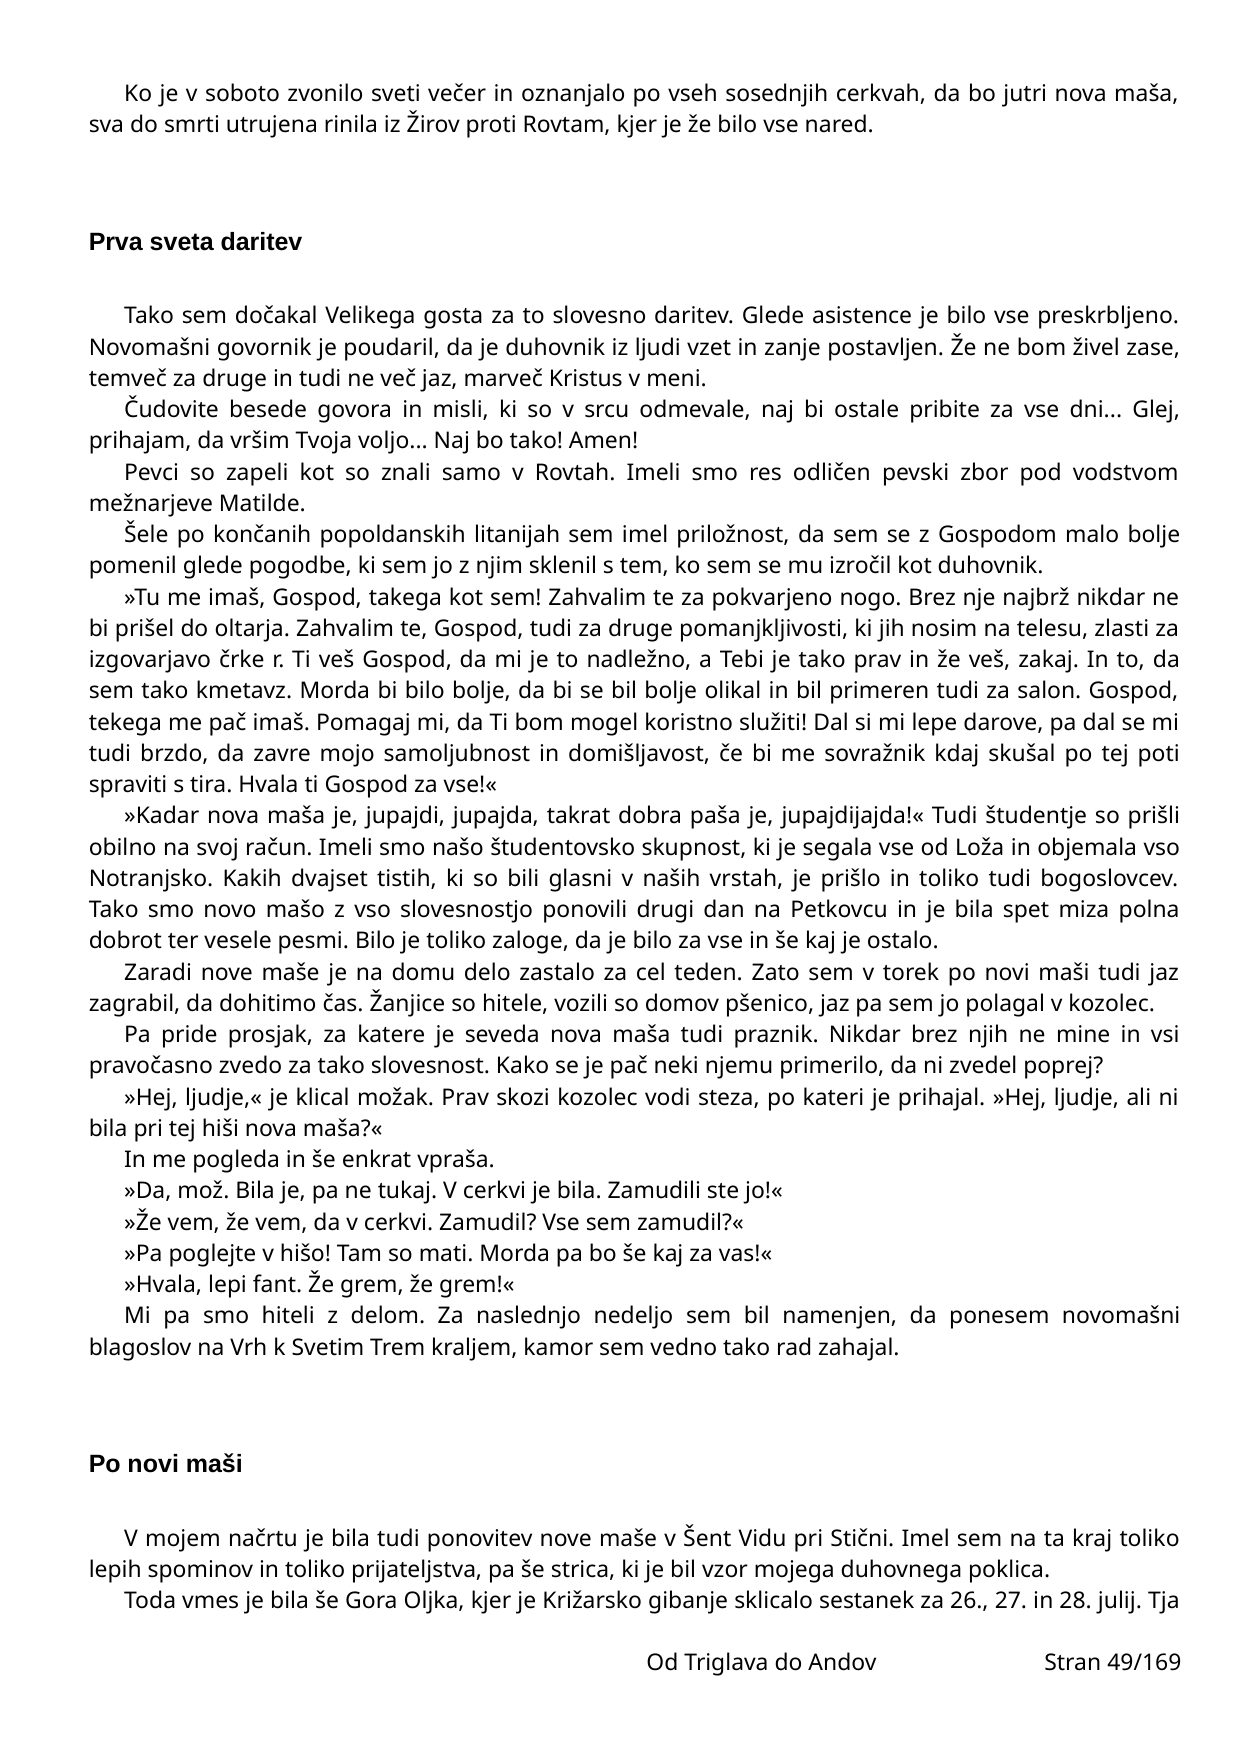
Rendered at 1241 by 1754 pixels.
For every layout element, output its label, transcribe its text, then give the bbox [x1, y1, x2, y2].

text »Da, mož. Bila je, pa ne tukaj. V cerkvi je bila. Zamudili ste jo!« [88, 1174, 1181, 1206]
text »Hej, ljudje,« je klical možak. Prav skozi kozolec vodi steza, po kateri je prihajal. »Hej, ljudje, ali ni bila pri tej hiši nova maša?« [88, 1081, 1181, 1143]
subtitle Prva sveta daritev [88, 227, 1181, 256]
text »Že vem, že vem, da v cerkvi. Zamudil? Vse sem zamudil?« [88, 1206, 1181, 1237]
text Pa pride prosjak, za katere je seveda nova maša tudi praznik. Nikdar brez njih ne mine in vsi pravočasno zvedo za tako slovesnost. Kako se je pač neki njemu primerilo, da ni zvedel poprej? [88, 1018, 1181, 1081]
text Tako sem dočakal Velikega gosta za to slovesno daritev. Glede asistence je bilo vse preskrbljeno. Novomašni govornik je poudaril, da je duhovnik iz ljudi vzet in zanje postavljen. Že ne bom živel zase, temveč za druge in tudi ne več jaz, marveč Kristus v meni. [88, 299, 1181, 393]
text V mojem načrtu je bila tudi ponovitev nove maše v Šent Vidu pri Stični. Imel sem na ta kraj toliko lepih spominov in toliko prijateljstva, pa še strica, ki je bil vzor mojega duhovnega poklica. [88, 1522, 1181, 1584]
subtitle Po novi maši [88, 1449, 1181, 1478]
text »Kadar nova maša je, jupajdi, jupajda, takrat dobra paša je, jupajdijajda!« Tudi študentje so prišli obilno na svoj račun. Imeli smo našo študentovsko skupnost, ki je segala vse od Loža in objemala vso Notranjsko. Kakih dvajset tistih, ki so bili glasni v naših vrstah, je prišlo in toliko tudi bogoslovcev. Tako smo novo mašo z vso slovesnostjo ponovili drugi dan na Petkovcu in je bila spet miza polna dobrot ter vesele pesmi. Bilo je toliko zaloge, da je bilo za vse in še kaj je ostalo. [88, 799, 1181, 956]
text »Tu me imaš, Gospod, takega kot sem! Zahvalim te za pokvarjeno nogo. Brez nje najbrž nikdar ne bi prišel do oltarja. Zahvalim te, Gospod, tudi za druge pomanjkljivosti, ki jih nosim na telesu, zlasti za izgovarjavo črke r. Ti veš Gospod, da mi je to nadležno, a Tebi je tako prav in že veš, zakaj. In to, da sem tako kmetavz. Morda bi bilo bolje, da bi se bil bolje olikal in bil primeren tudi za salon. Gospod, tekega me pač imaš. Pomagaj mi, da Ti bom mogel koristno služiti! Dal si mi lepe darove, pa dal se mi tudi brzdo, da zavre mojo samoljubnost in domišljavost, če bi me sovražnik kdaj skušal po tej poti spraviti s tira. Hvala ti Gospod za vse!« [88, 581, 1181, 799]
text Ko je v soboto zvonilo sveti večer in oznanjalo po vseh sosednjih cerkvah, da bo jutri nova maša, sva do smrti utrujena rinila iz Žirov proti Rovtam, kjer je že bilo vse nared. [88, 77, 1181, 139]
text Čudovite besede govora in misli, ki so v srcu odmevale, naj bi ostale pribite za vse dni... Glej, prihajam, da vršim Tvoja voljo... Naj bo tako! Amen! [88, 393, 1181, 456]
text In me pogleda in še enkrat vpraša. [88, 1143, 1181, 1174]
text Pevci so zapeli kot so znali samo v Rovtah. Imeli smo res odličen pevski zbor pod vodstvom mežnarjeve Matilde. [88, 456, 1181, 518]
text Šele po končanih popoldanskih litanijah sem imel priložnost, da sem se z Gospodom malo bolje pomenil glede pogodbe, ki sem jo z njim sklenil s tem, ko sem se mu izročil kot duhovnik. [88, 518, 1181, 581]
text Mi pa smo hiteli z delom. Za naslednjo nedeljo sem bil namenjen, da ponesem novomašni blagoslov na Vrh k Svetim Trem kraljem, kamor sem vedno tako rad zahajal. [88, 1299, 1181, 1362]
text Toda vmes je bila še Gora Oljka, kjer je Križarsko gibanje sklicalo sestanek za 26., 27. in 28. julij. Tja [88, 1584, 1181, 1616]
text »Pa poglejte v hišo! Tam so mati. Morda pa bo še kaj za vas!« [88, 1237, 1181, 1268]
text Zaradi nove maše je na domu delo zastalo za cel teden. Zato sem v torek po novi maši tudi jaz zagrabil, da dohitimo čas. Žanjice so hitele, vozili so domov pšenico, jaz pa sem jo polagal v kozolec. [88, 956, 1181, 1018]
text »Hvala, lepi fant. Že grem, že grem!« [88, 1268, 1181, 1299]
